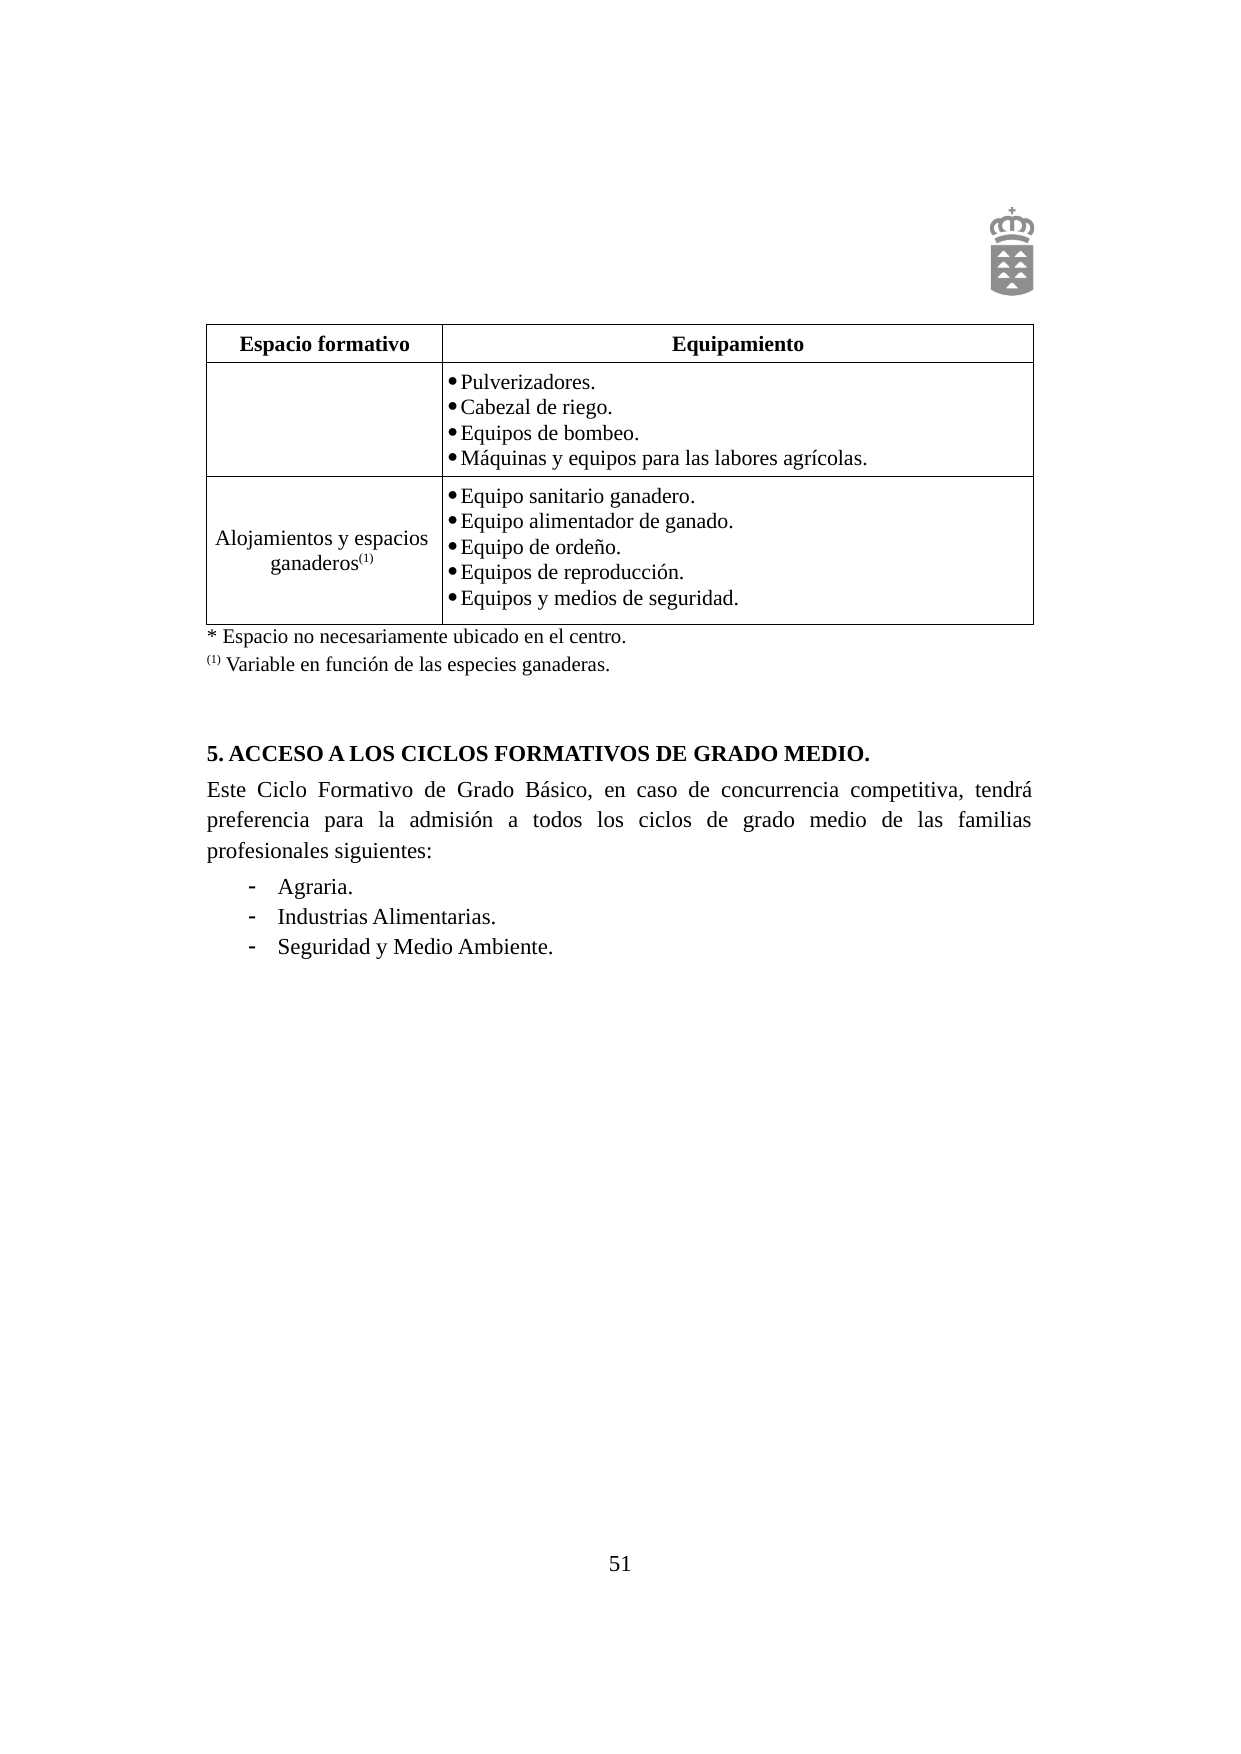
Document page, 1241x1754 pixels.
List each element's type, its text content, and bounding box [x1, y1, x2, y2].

text (1) Variable en función de las especies ganaderas. [207, 652, 1033, 676]
text Este Ciclo Formativo de Grado Básico, en caso de concurrencia competitiva, tendrá preferencia para la admisión a todos los ciclos de grado medio de las familias profesionales siguientes: [207, 776, 1033, 863]
list Seguridad y Medio Ambiente. [248, 933, 1033, 959]
table_cell Aperos de labranza. Equipos de recolección. Pulverizadores. Cabezal de riego. Equipos de bombeo. Máquinas y equipos para las labores agrícolas. [443, 363, 1033, 476]
table_cell [207, 363, 442, 476]
list Industrias Alimentarias. [248, 903, 1033, 929]
table_header Espacio formativo [207, 325, 442, 362]
text 5. ACCESO A LOS CICLOS FORMATIVOS DE GRADO MEDIO. [207, 740, 1033, 766]
text * Espacio no necesariamente ubicado en el centro. [207, 625, 1033, 648]
table_cell Equipo sanitario ganadero. Equipo alimentador de ganado. Equipo de ordeño. Equipos de reproducción. Equipos y medios de seguridad. [443, 477, 1033, 623]
table_cell Alojamientos y espacios ganaderos(1) [207, 477, 442, 623]
picture [989, 207, 1035, 296]
list Agraria. [248, 873, 1033, 899]
table_header Equipamiento [443, 325, 1033, 362]
